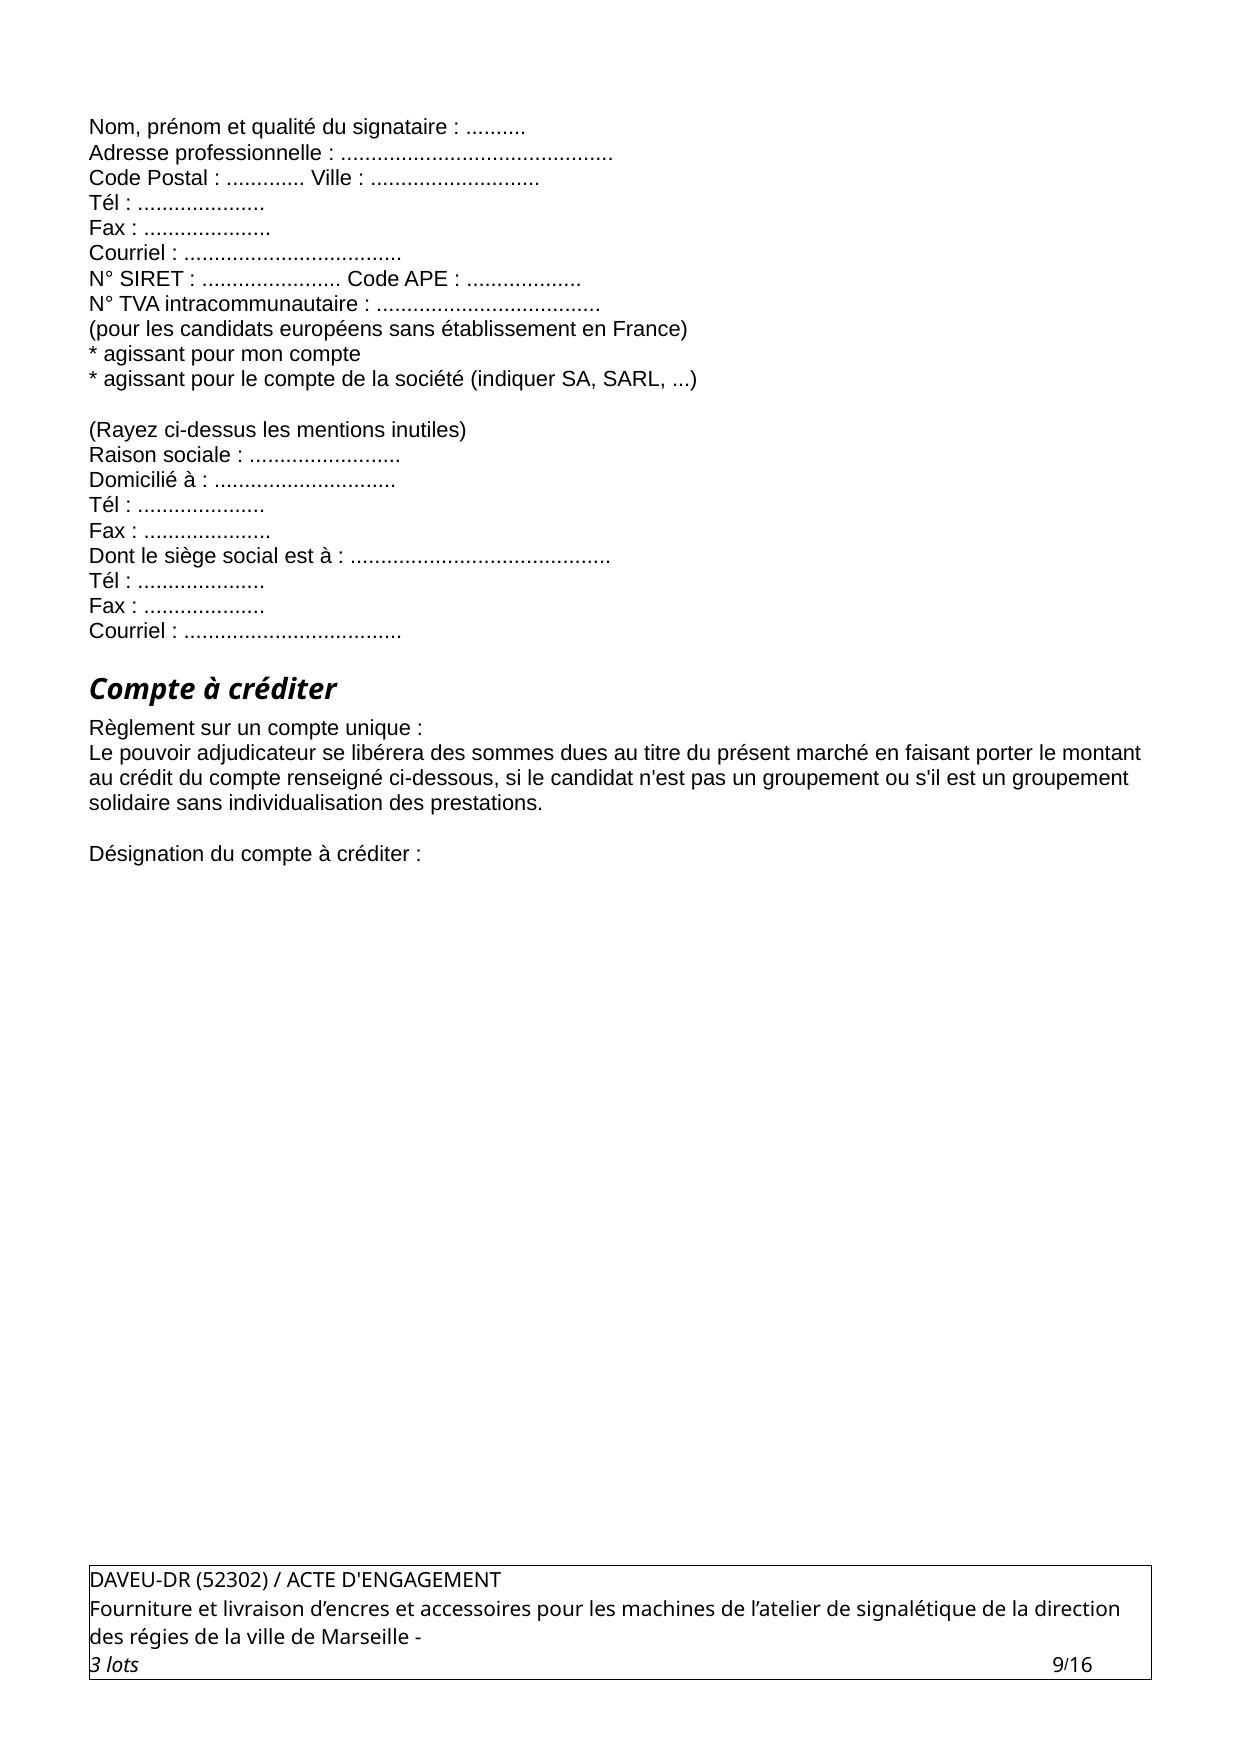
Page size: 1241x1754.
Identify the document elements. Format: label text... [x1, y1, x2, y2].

text Courriel : .................................... [89, 240, 1152, 266]
text Fax : .................... [89, 593, 1152, 618]
text * agissant pour mon compte [89, 341, 1152, 366]
text Fax : ..................... [89, 215, 1152, 240]
text N° TVA intracommunautaire : ..................................... [89, 291, 1152, 316]
text Désignation du compte à créditer : [89, 841, 1152, 866]
text Tél : ..................... [89, 568, 1152, 593]
text Domicilié à : .............................. [89, 467, 1152, 492]
text Code Postal : ............. Ville : ............................ [89, 165, 1152, 190]
text N° SIRET : ....................... Code APE : ................... [89, 266, 1152, 291]
text Raison sociale : ......................... [89, 442, 1152, 467]
text Tél : ..................... [89, 492, 1152, 518]
text Courriel : .................................... [89, 618, 1152, 644]
text Nom, prénom et qualité du signataire : .......... [89, 114, 1152, 139]
subtitle Compte à créditer [89, 669, 1152, 708]
text Dont le siège social est à : ........................................... [89, 543, 1152, 568]
text Fax : ..................... [89, 518, 1152, 543]
text Règlement sur un compte unique : [89, 714, 1152, 740]
text Adresse professionnelle : ............................................. [89, 139, 1152, 165]
text * agissant pour le compte de la société (indiquer SA, SARL, ...) [89, 366, 1152, 392]
text (pour les candidats européens sans établissement en France) [89, 316, 1152, 341]
text Le pouvoir adjudicateur se libérera des sommes dues au titre du présent marché en faisant porter le montant au crédit du compte renseigné ci-dessous, si le candidat n'est pas un groupement ou s'il est un groupement solidaire sans individualisation des prestations. [89, 740, 1152, 815]
text (Rayez ci-dessus les mentions inutiles) [89, 417, 1152, 442]
text Tél : ..................... [89, 190, 1152, 215]
